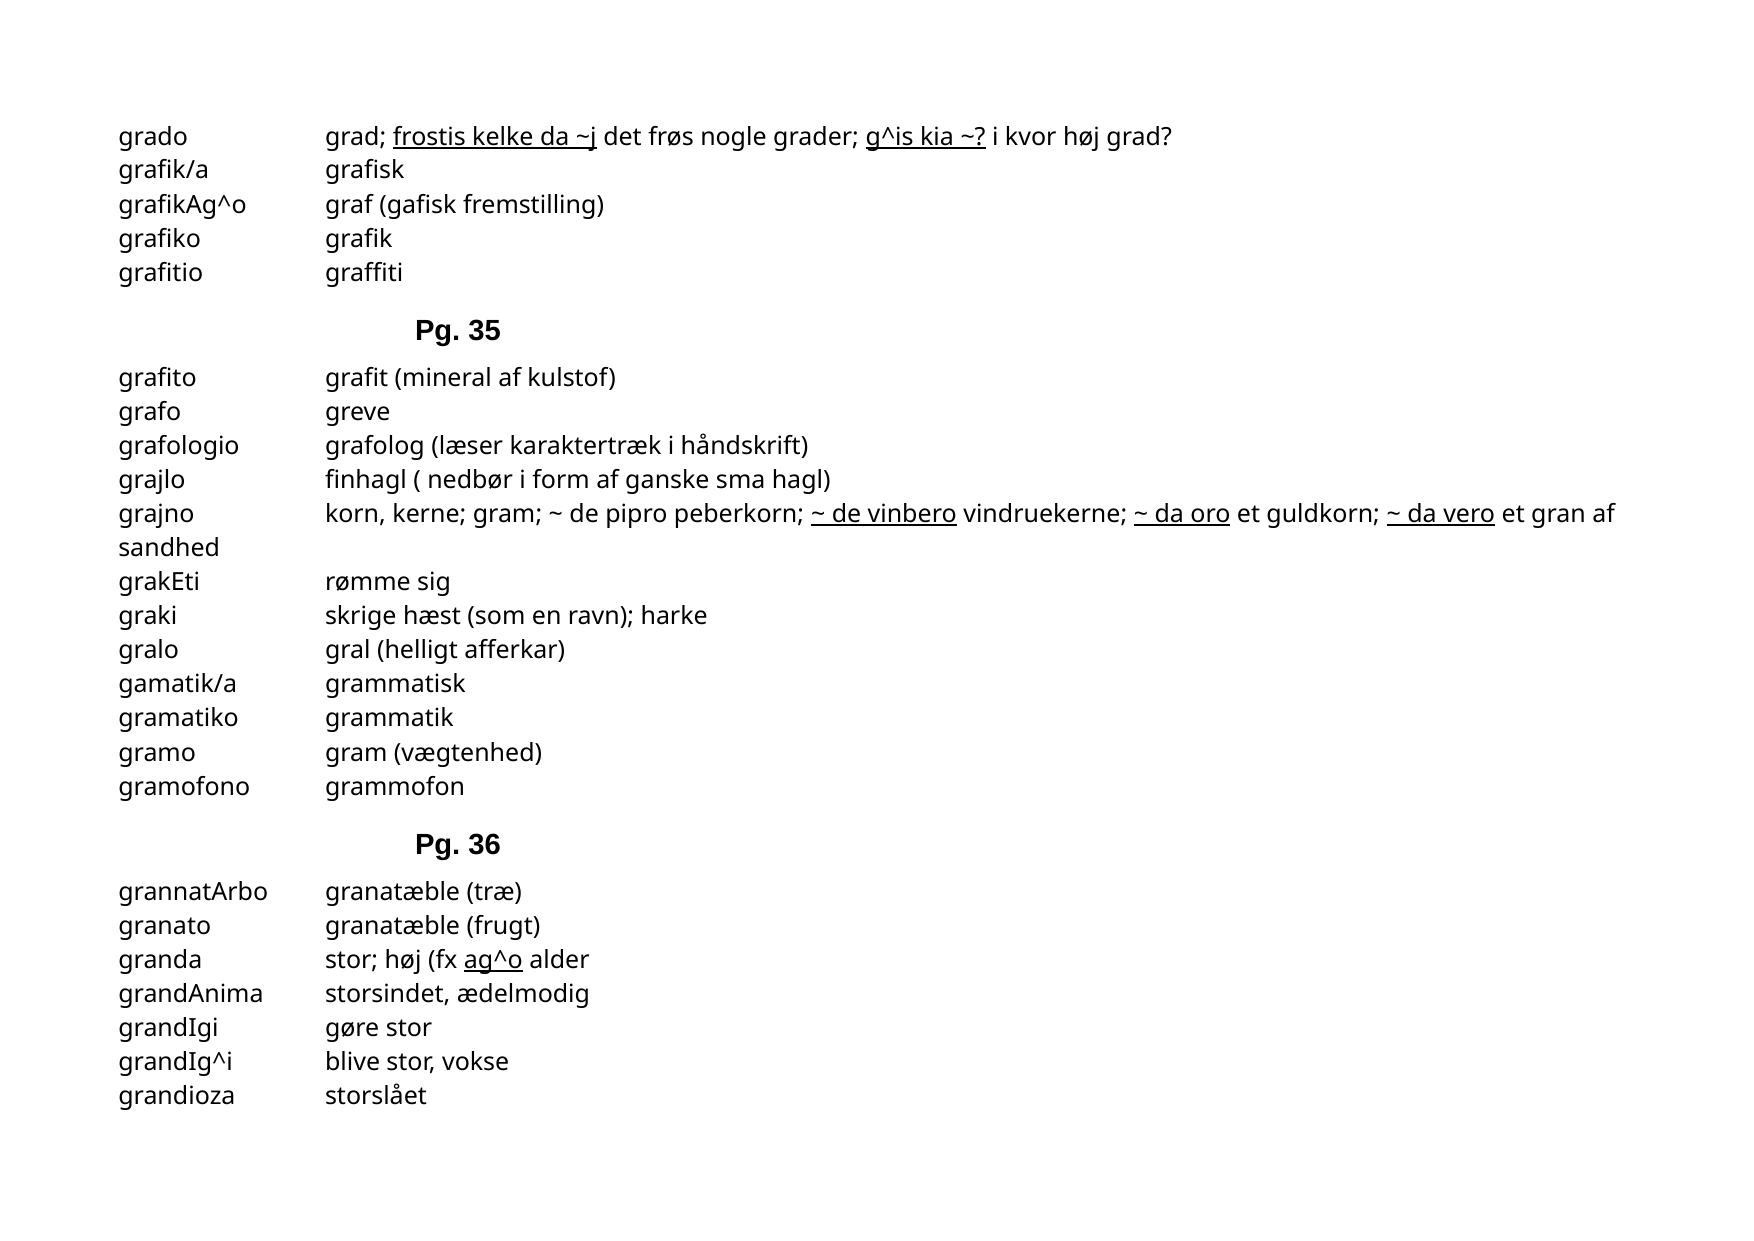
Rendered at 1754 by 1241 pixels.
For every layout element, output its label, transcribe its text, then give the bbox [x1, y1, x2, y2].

text gamatik/a grammatisk [118, 666, 1636, 700]
text gramatiko grammatik [118, 700, 1636, 734]
text grafo greve [118, 393, 1636, 428]
text grafik/a grafisk [118, 152, 1636, 186]
text grandioza storslået [118, 1078, 1636, 1112]
text grandIg^i blive stor, vokse [118, 1044, 1636, 1078]
text gramo gram (vægtenhed) [118, 734, 1636, 768]
subtitle Pg. 35 [118, 313, 1636, 347]
text grajno korn, kerne; gram; ~ de pipro peberkorn; ~ de vinbero vindruekerne; ~ da oro et guldkorn; ~ da vero et gran af sandhed [118, 496, 1636, 564]
text granato granatæble (frugt) [118, 907, 1636, 941]
text gralo gral (helligt afferkar) [118, 632, 1636, 666]
text grafologio grafolog (læser karaktertræk i håndskrift) [118, 428, 1636, 462]
text grafikAg^o graf (gafisk fremstilling) [118, 186, 1636, 220]
text graki skrige hæst (som en ravn); harke [118, 598, 1636, 632]
subtitle Pg. 36 [118, 827, 1636, 861]
text grafito grafit (mineral af kulstof) [118, 359, 1636, 393]
text grakEti rømme sig [118, 564, 1636, 598]
text gramofono grammofon [118, 768, 1636, 802]
text grannatArbo granatæble (træ) [118, 873, 1636, 907]
text grajlo finhagl ( nedbør i form af ganske sma hagl) [118, 462, 1636, 496]
text grandAnima storsindet, ædelmodig [118, 976, 1636, 1009]
text grandIgi gøre stor [118, 1009, 1636, 1044]
text granda stor; høj (fx ag^o alder [118, 941, 1636, 976]
text grado grad; frostis kelke da ~j det frøs nogle grader; g^is kia ~? i kvor høj grad? [118, 118, 1636, 152]
text grafitio graffiti [118, 254, 1636, 288]
text grafiko grafik [118, 220, 1636, 254]
